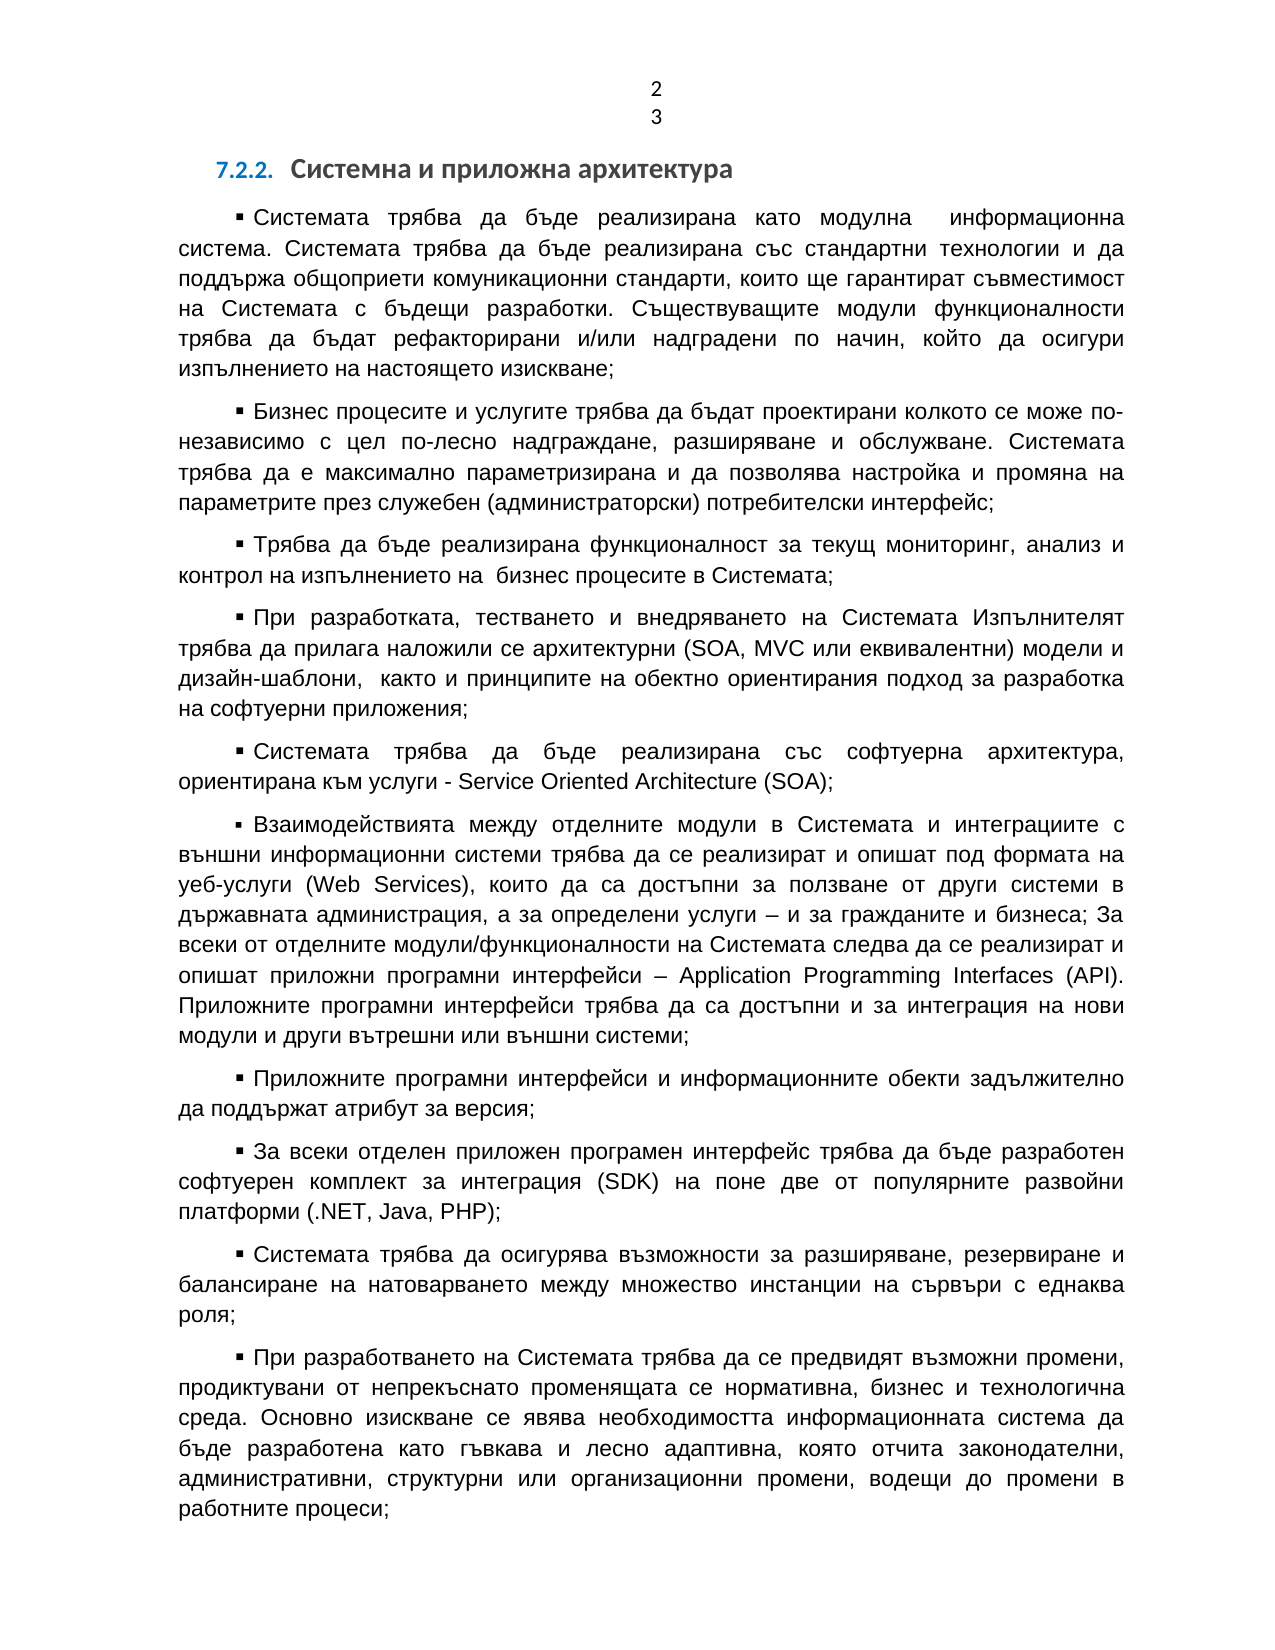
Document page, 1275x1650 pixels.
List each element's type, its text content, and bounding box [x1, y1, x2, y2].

list Системата трябва да бъде реализирана като модулна информационна система. Системата трябва да бъде реализирана със стандартни технологии и да поддържа общоприети комуникационни стандарти, които ще гарантират съвместимост на системата с бъдещи разработки. Съществуващите модули функционалности трябва да бъдат рефакторирани и/или надградени по начин, който да осигури изпълнението на настоящето изискване; [178, 204, 1125, 382]
list При разработката, тестването и внедряването на Системата Изпълнителят трябва да прилага наложили се архитектурни (SOA, MVC или еквивалентни) модели и дизайн-шаблони, както и принципите на обектно ориентирания подход за разработка на софтуерни приложения; [178, 604, 1125, 721]
list Системата трябва да осигурява възможности за разширяване, резервиране и балансиране на натоварването между множество инстанции на сървъри с еднаква роля; [178, 1241, 1125, 1328]
list Трябва да бъде реализирана функционалност за текущ мониторинг, анализ и контрол на изпълнението на бизнес процесите в Системата; [178, 531, 1125, 588]
list Бизнес процесите и услугите трябва да бъдат проектирани колкото се може по-независимо с цел по-лесно надграждане, разширяване и обслужване. Системата трябва да е максимално параметризирана и да позволява настройка и промяна на параметрите през служебен (администраторски) потребителски интерфейс; [178, 398, 1125, 515]
list За всеки отделен приложен програмен интерфейс трябва да бъде разработен софтуерен комплект за интеграция (SDK) на поне две от популярните развойни платформи (.NET, Java, PHP); [178, 1138, 1125, 1224]
list Системата трябва да бъде реализирана със софтуерна архитектура, ориентирана към услуги - Service Oriented Architecture (SOA); [178, 738, 1125, 794]
list При разработването на Системата трябва да се предвидят възможни промени, продиктувани от непрекъснато променящата се нормативна, бизнес и технологична среда. Основно изискване се явява необходимостта информационната система да бъде разработена като гъвкава и лесно адаптивна, която отчита законодателни, административни, структурни или организационни промени, водещи до промени в работните процеси; [178, 1344, 1125, 1521]
list Взаимодействията между отделните модули в Системата и интеграциите с външни информационни системи трябва да се реализират и опишат под формата на уеб-услуги (Web Services), които да са достъпни за ползване от други системи в държавната администрация, а за определени услуги – и за гражданите и бизнеса; За всеки от отделните модули/функционалности на Системата следва да се реализират и опишат приложни програмни интерфейси – Application Programming Interfaces (API). Приложните програмни интерфейси трябва да са достъпни и за интеграция на нови модули и други вътрешни или външни системи; [178, 811, 1125, 1048]
list Приложните програмни интерфейси и информационните обекти задължително да поддържат атрибут за версия; [178, 1065, 1125, 1121]
list Системна и приложна архитектура [216, 150, 1125, 186]
